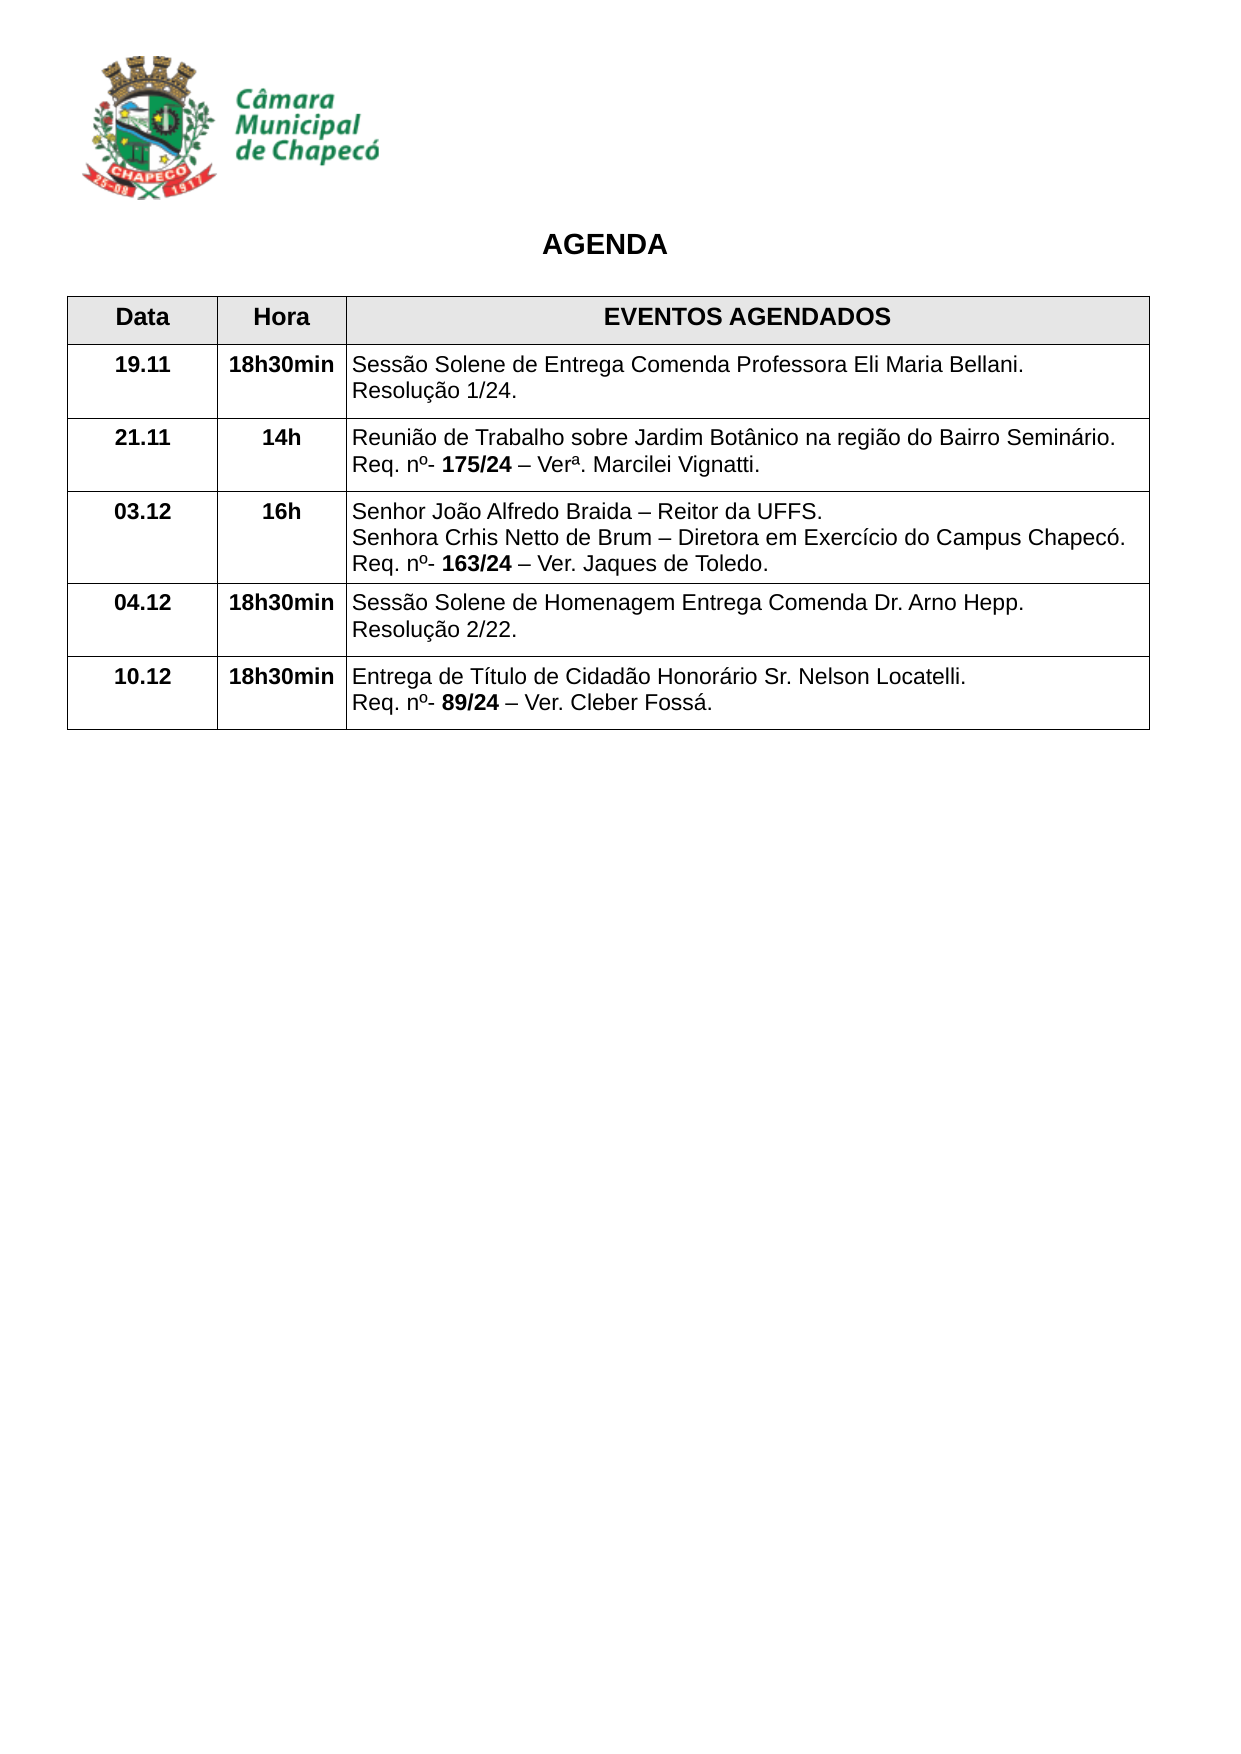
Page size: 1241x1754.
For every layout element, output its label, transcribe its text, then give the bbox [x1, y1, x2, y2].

table_header Hora [218, 297, 346, 344]
table_cell 14h [218, 419, 346, 491]
table_cell 03.12 [68, 492, 217, 582]
table_cell 18h30min [218, 584, 346, 656]
table_cell 18h30min [218, 657, 346, 729]
table_cell 16h [218, 492, 346, 582]
table_header EVENTOS AGENDADOS [347, 297, 1149, 344]
table_cell 04.12 [68, 584, 217, 656]
table_cell 18h30min [218, 345, 346, 417]
picture [81, 56, 379, 200]
table_header Data [68, 297, 217, 344]
text AGENDA [65, 227, 1145, 261]
table_cell Sessão Solene de Homenagem Entrega Comenda Dr. Arno Hepp. Resolução 2/22. [347, 584, 1149, 656]
table_cell 10.12 [68, 657, 217, 729]
table_cell Reunião de Trabalho sobre Jardim Botânico na região do Bairro Seminário. Req. nº- 175/24 – Verª. Marcilei Vignatti. [347, 419, 1149, 491]
table_cell Sessão Solene de Entrega Comenda Professora Eli Maria Bellani. Resolução 1/24. [347, 345, 1149, 417]
table_cell 21.11 [68, 419, 217, 491]
table_cell 19.11 [68, 345, 217, 417]
table_cell Entrega de Título de Cidadão Honorário Sr. Nelson Locatelli. Req. nº- 89/24 – Ver. Cleber Fossá. [347, 657, 1149, 729]
table_cell Senhor João Alfredo Braida – Reitor da UFFS. Senhora Crhis Netto de Brum – Diretora em Exercício do Campus Chapecó. Req. nº- 163/24 – Ver. Jaques de Toledo. [347, 492, 1149, 582]
